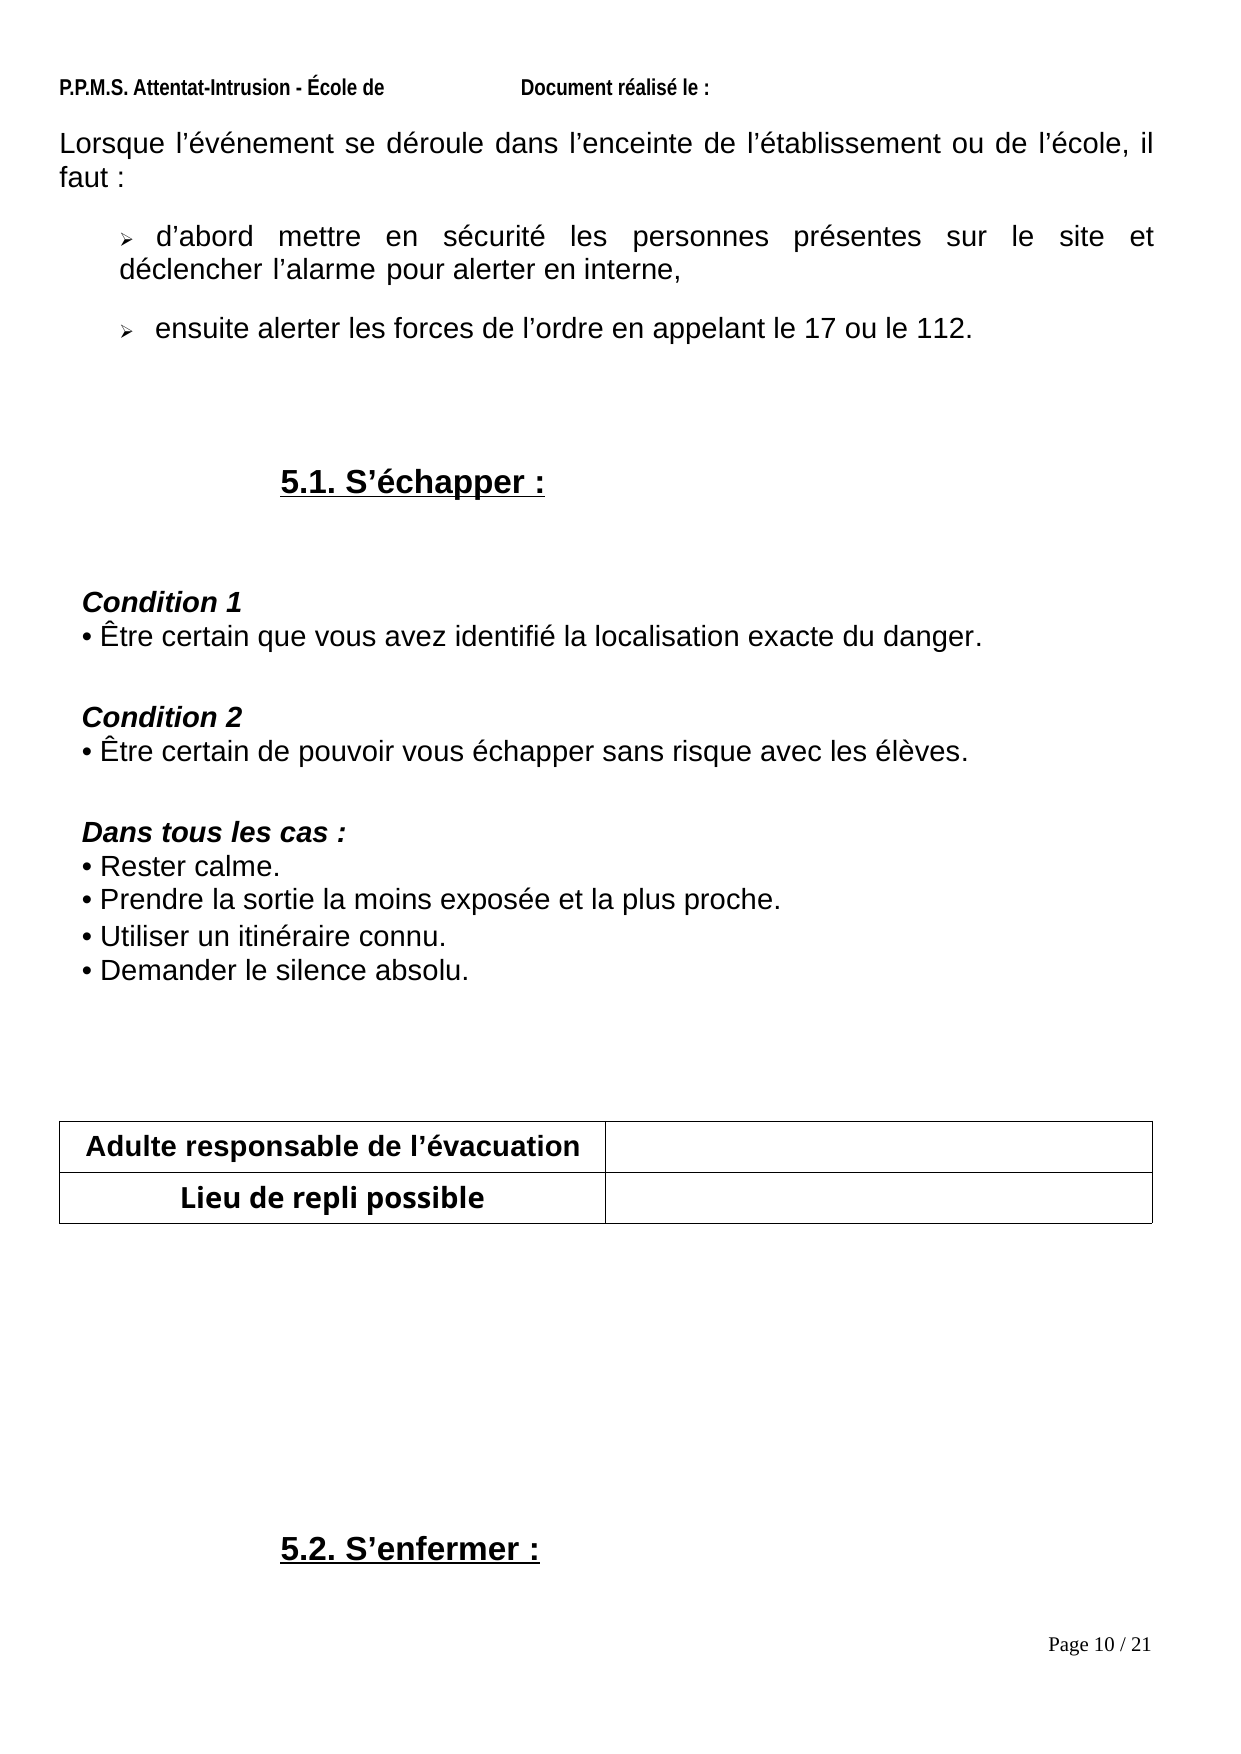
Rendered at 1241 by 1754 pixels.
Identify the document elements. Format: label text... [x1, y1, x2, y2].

text • Utiliser un itinéraire connu. [82, 919, 1154, 953]
table_cell Lieu de repli possible [60, 1173, 605, 1223]
text Condition 2 [81, 700, 1154, 733]
text 5.2. S’enfermer : [124, 1529, 1004, 1567]
table_cell [606, 1173, 1152, 1223]
text • Demander le silence absolu. [82, 953, 1154, 986]
text 5.1. S’échapper : [124, 462, 1004, 501]
table_header Adulte responsable de l’évacuation [60, 1122, 605, 1172]
text Condition 1 [82, 585, 1154, 619]
text Dans tous les cas : [82, 815, 1154, 849]
list ensuite alerter les forces de l’ordre en appelant le 17 ou le 112. [119, 311, 1154, 344]
table_header [606, 1122, 1152, 1172]
list d’abord mettre en sécurité les personnes présentes sur le site et déclencher l’alarme pour alerter en interne, [119, 219, 1154, 286]
text • Rester calme. [82, 849, 1154, 882]
text • Prendre la sortie la moins exposée et la plus proche. [82, 882, 1154, 916]
text • Être certain que vous avez identifié la localisation exacte du danger. [82, 619, 1154, 652]
text • Être certain de pouvoir vous échapper sans risque avec les élèves. [82, 733, 1154, 767]
text Lorsque l’événement se déroule dans l’enceinte de l’établissement ou de l’école, il faut : [59, 127, 1154, 194]
